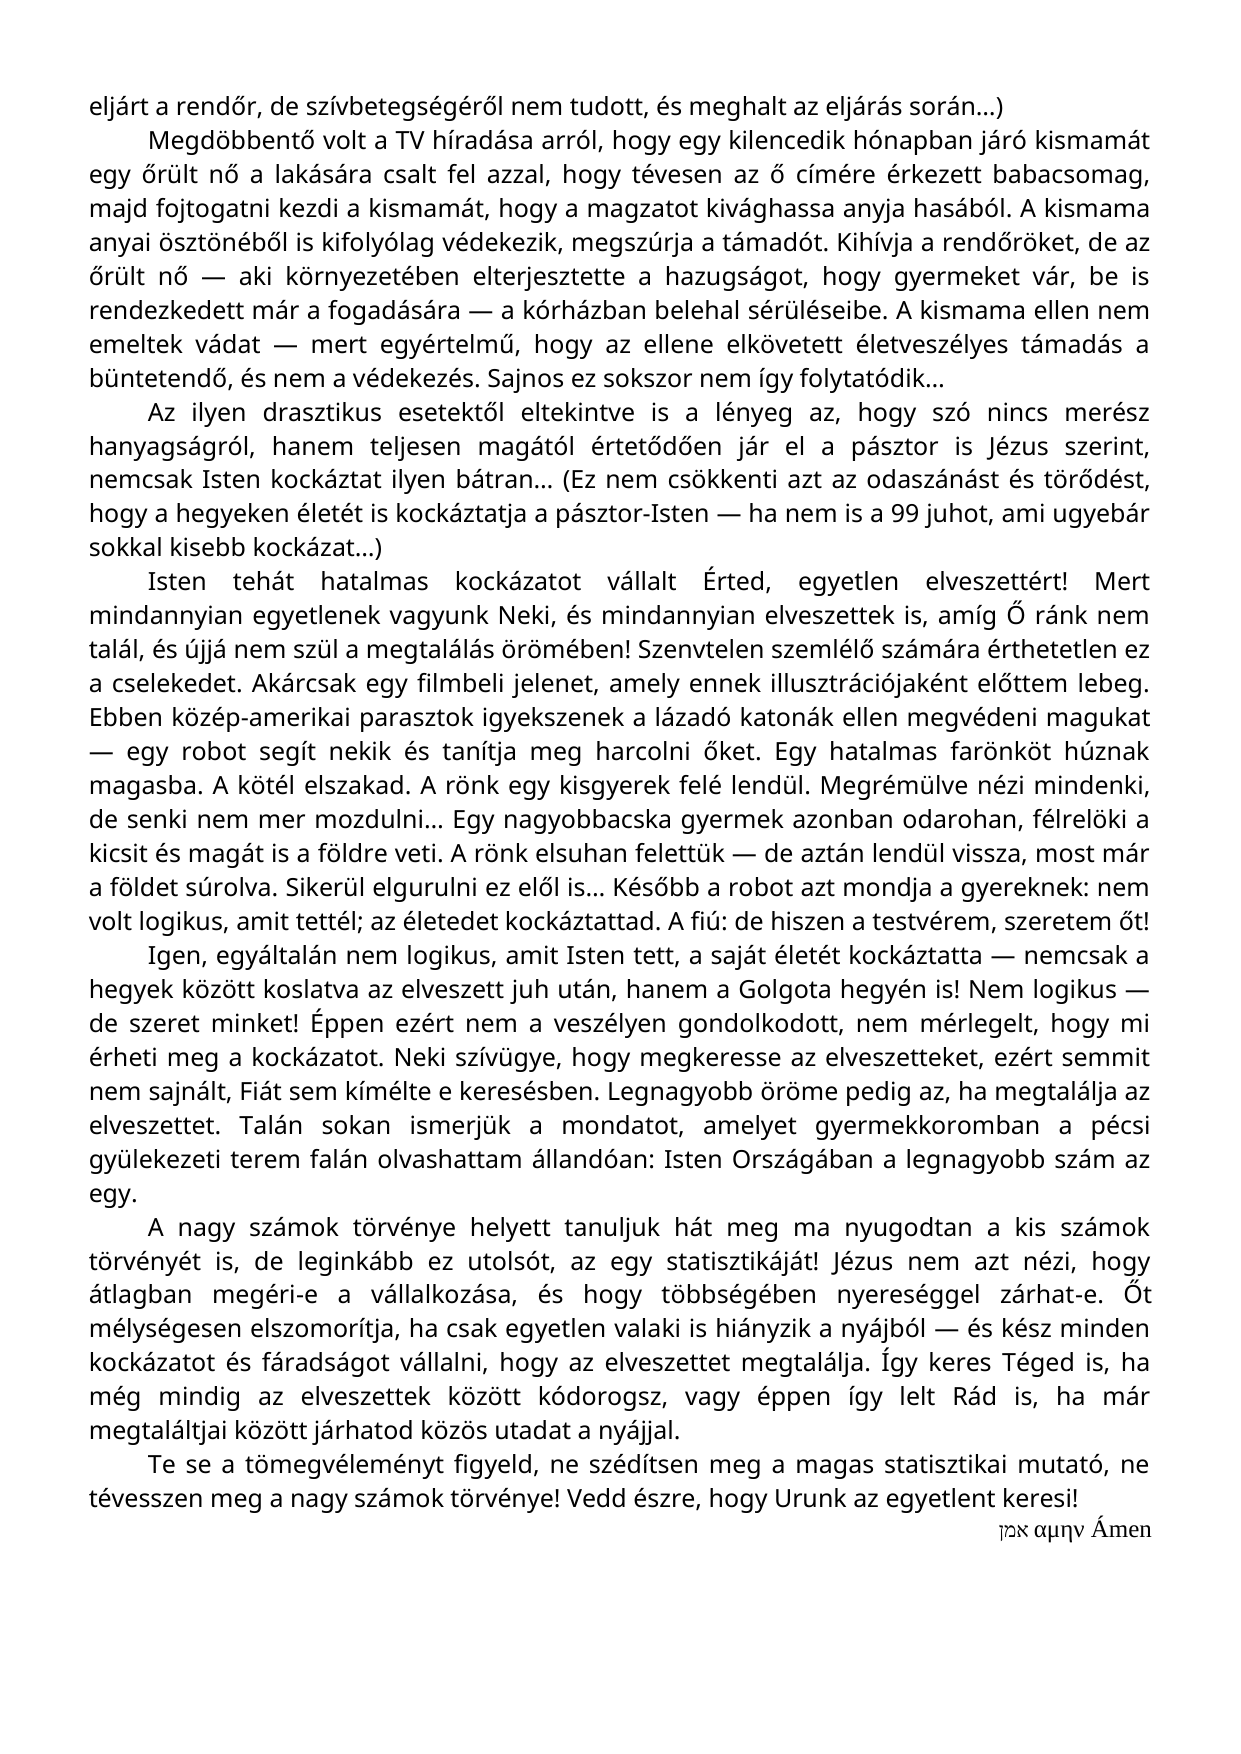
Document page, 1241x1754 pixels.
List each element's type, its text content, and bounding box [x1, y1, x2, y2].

text eljárt a rendőr, de szívbetegségéről nem tudott, és meghalt az eljárás során…) [88, 88, 1152, 122]
text Te se a tömegvéleményt figyeld, ne szédítsen meg a magas statisztikai mutató, ne tévesszen meg a nagy számok törvénye! Vedd észre, hogy Urunk az egyetlent keresi! [88, 1447, 1152, 1515]
text Igen, egyáltalán nem logikus, amit Isten tett, a saját életét kockáztatta — nemcsak a hegyek között koslatva az elveszett juh után, hanem a Golgota hegyén is! Nem logikus — de szeret minket! Éppen ezért nem a veszélyen gondolkodott, nem mérlegelt, hogy mi érheti meg a kockázatot. Neki szívügye, hogy megkeresse az elveszetteket, ezért semmit nem sajnált, Fiát sem kímélte e keresésben. Legnagyobb öröme pedig az, ha megtalálja az elveszettet. Talán sokan ismerjük a mondatot, amelyet gyermekkoromban a pécsi gyülekezeti terem falán olvashattam állandóan: Isten Országában a legnagyobb szám az egy. [88, 937, 1152, 1209]
text Isten tehát hatalmas kockázatot vállalt Érted, egyetlen elveszettért! Mert mindannyian egyetlenek vagyunk Neki, és mindannyian elveszettek is, amíg Ő ránk nem talál, és újjá nem szül a megtalálás örömében! Szenvtelen szemlélő számára érthetetlen ez a cselekedet. Akárcsak egy filmbeli jelenet, amely ennek illusztrációjaként előttem lebeg. Ebben közép-amerikai parasztok igyekszenek a lázadó katonák ellen megvédeni magukat — egy robot segít nekik és tanítja meg harcolni őket. Egy hatalmas farönköt húznak magasba. A kötél elszakad. A rönk egy kisgyerek felé lendül. Megrémülve nézi mindenki, de senki nem mer mozdulni… Egy nagyobbacska gyermek azonban odarohan, félrelöki a kicsit és magát is a földre veti. A rönk elsuhan felettük — de aztán lendül vissza, most már a földet súrolva. Sikerül elgurulni ez elől is… Később a robot azt mondja a gyereknek: nem volt logikus, amit tettél; az életedet kockáztattad. A fiú: de hiszen a testvérem, szeretem őt! [88, 564, 1152, 937]
text אמן αμην Ámen [88, 1515, 1152, 1542]
text Megdöbbentő volt a TV híradása arról, hogy egy kilencedik hónapban járó kismamát egy őrült nő a lakására csalt fel azzal, hogy tévesen az ő címére érkezett babacsomag, majd fojtogatni kezdi a kismamát, hogy a magzatot kivághassa anyja hasából. A kismama anyai ösztönéből is kifolyólag védekezik, megszúrja a támadót. Kihívja a rendőröket, de az őrült nő — aki környezetében elterjesztette a hazugságot, hogy gyermeket vár, be is rendezkedett már a fogadására — a kórházban belehal sérüléseibe. A kismama ellen nem emeltek vádat — mert egyértelmű, hogy az ellene elkövetett életveszélyes támadás a büntetendő, és nem a védekezés. Sajnos ez sokszor nem így folytatódik… [88, 122, 1152, 394]
text Az ilyen drasztikus esetektől eltekintve is a lényeg az, hogy szó nincs merész hanyagságról, hanem teljesen magától értetődően jár el a pásztor is Jézus szerint, nemcsak Isten kockáztat ilyen bátran… (Ez nem csökkenti azt az odaszánást és törődést, hogy a hegyeken életét is kockáztatja a pásztor-Isten — ha nem is a 99 juhot, ami ugyebár sokkal kisebb kockázat…) [88, 394, 1152, 564]
text A nagy számok törvénye helyett tanuljuk hát meg ma nyugodtan a kis számok törvényét is, de leginkább ez utolsót, az egy statisztikáját! Jézus nem azt nézi, hogy átlagban megéri‑e a vállalkozása, és hogy többségében nyereséggel zárhat‑e. Őt mélységesen elszomorítja, ha csak egyetlen valaki is hiányzik a nyájból ― és kész minden kockázatot és fáradságot vállalni, hogy az elveszettet megtalálja. Így keres Téged is, ha még mindig az elveszettek között kódorogsz, vagy éppen így lelt Rád is, ha már megtaláltjai között járhatod közös utadat a nyájjal. [88, 1209, 1152, 1447]
